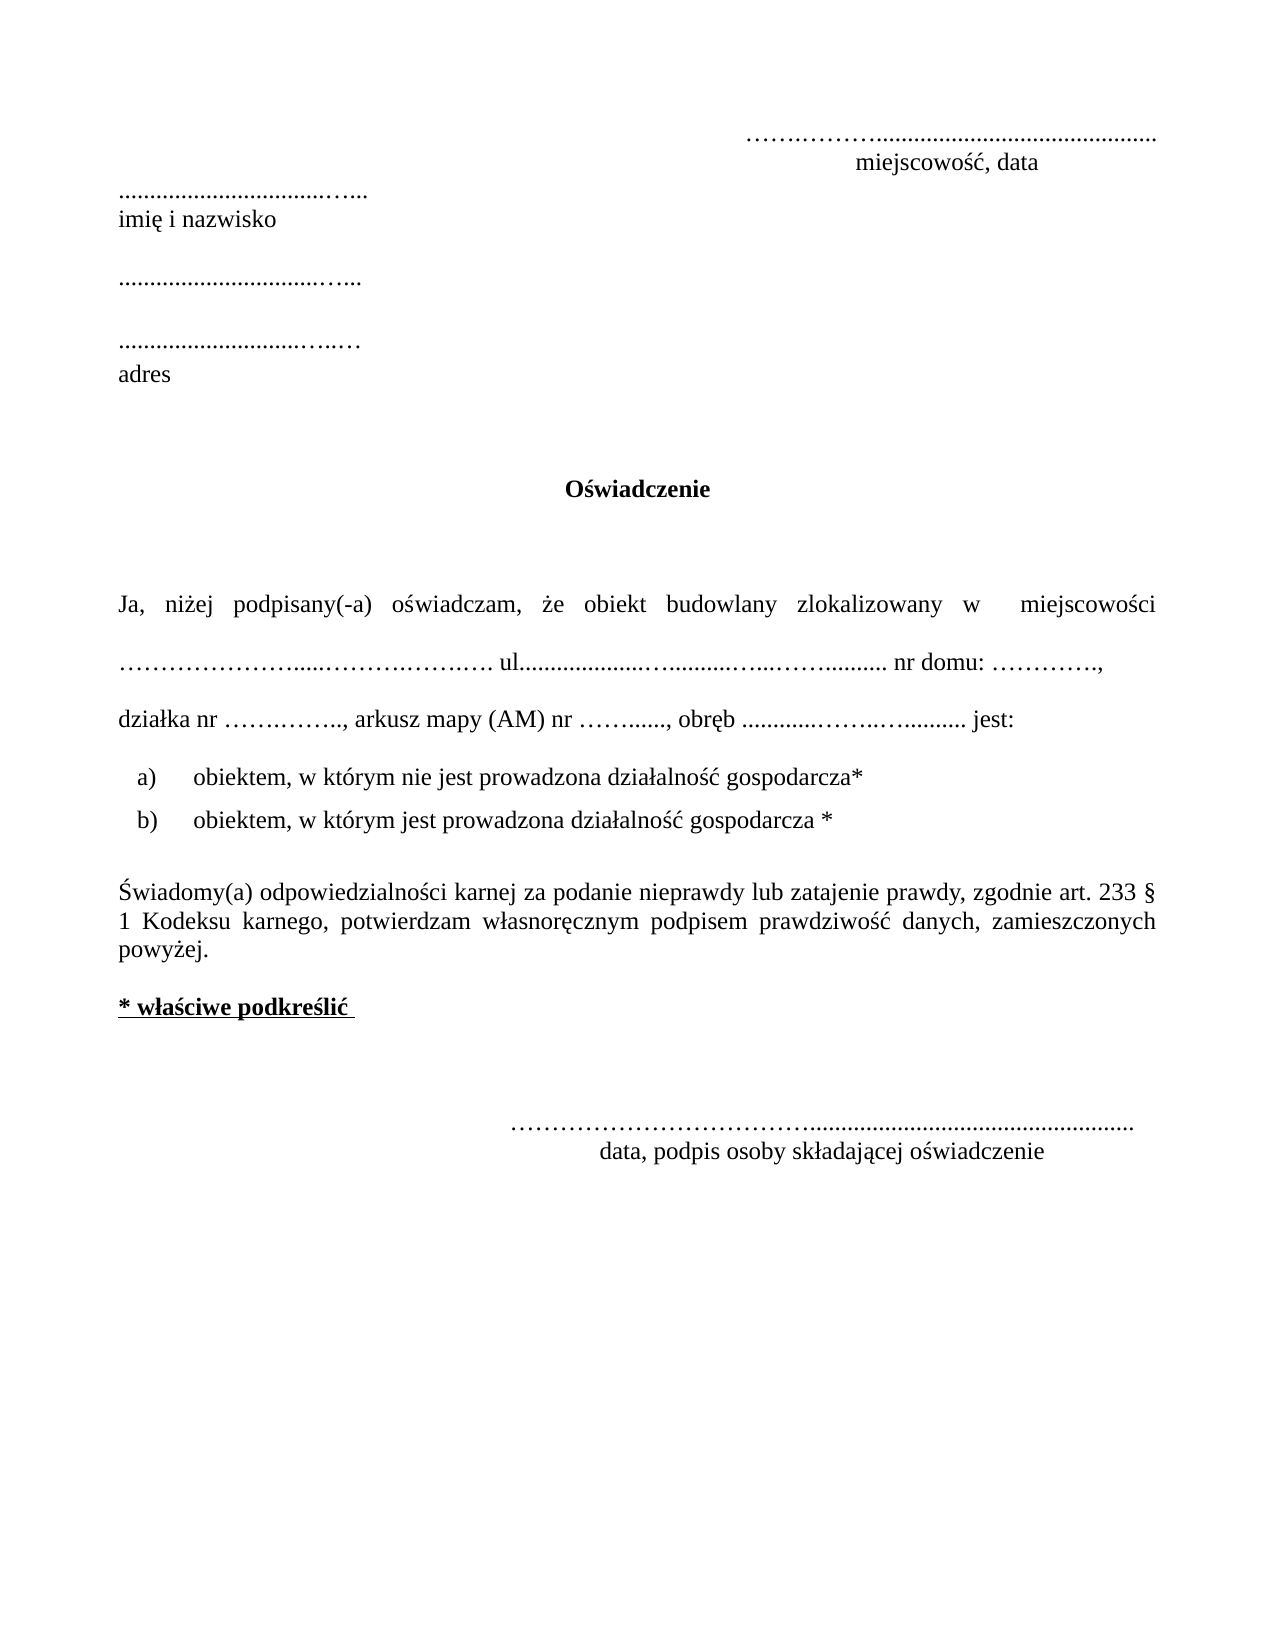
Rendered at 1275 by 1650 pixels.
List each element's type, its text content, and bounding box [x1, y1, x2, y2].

text adres [118, 359, 1157, 388]
text Oświadczenie [118, 474, 1157, 503]
text działka nr …….…….., arkusz mapy (AM) nr ……......, obręb ............……..….......... jest: [118, 704, 1157, 733]
text .............................…..… [118, 325, 1157, 354]
text …….………............................................. [118, 118, 1157, 147]
text Ja, niżej podpisany(-a) oświadczam, że obiekt budowlany zlokalizowany w miejscowości ………………….....……….…….…. ul....................…..........…...…….......... nr domu: …………., [118, 589, 1157, 676]
text miejscowość, data [118, 147, 1157, 176]
list obiektem, w którym jest prowadzona działalność gospodarcza * [137, 805, 1157, 834]
text ................................…... [118, 262, 1157, 291]
text Świadomy(a) odpowiedzialności karnej za podanie nieprawdy lub zatajenie prawdy, zgodnie art. 233 § 1 Kodeksu karnego, potwierdzam własnoręcznym podpisem prawdziwość danych, zamieszczonych powyżej. [118, 877, 1157, 963]
text imię i nazwisko [118, 204, 1157, 233]
text * właściwe podkreślić [118, 992, 1157, 1021]
text ……………………………….................................................... [487, 1107, 1157, 1136]
text .................................…... [118, 176, 1157, 204]
list obiektem, w którym nie jest prowadzona działalność gospodarcza* [137, 762, 1157, 791]
text data, podpis osoby składającej oświadczenie [487, 1136, 1157, 1164]
